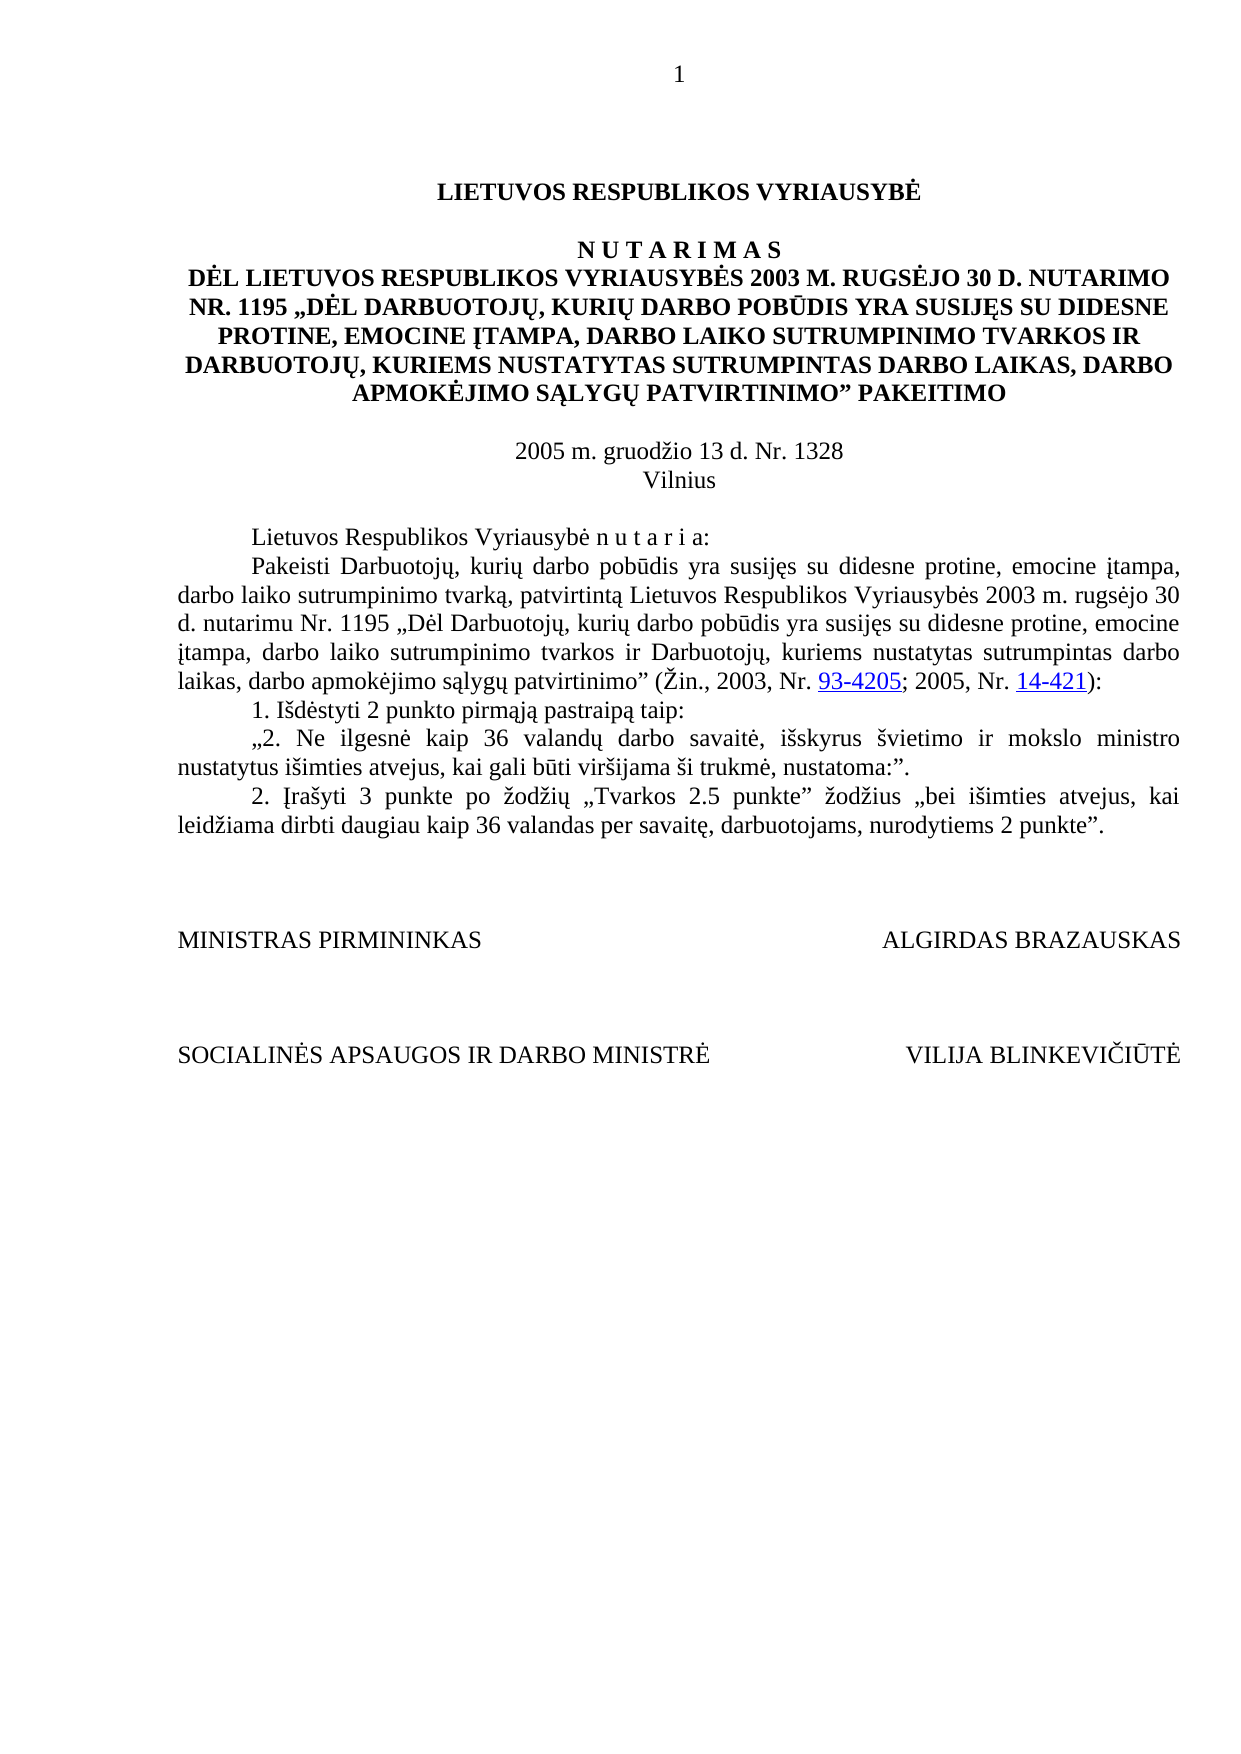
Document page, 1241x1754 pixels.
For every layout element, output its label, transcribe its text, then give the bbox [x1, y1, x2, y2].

text Pakeisti Darbuotojų, kurių darbo pobūdis yra susijęs su didesne protine, emocine įtampa, darbo laiko sutrumpinimo tvarką, patvirtintą Lietuvos Respublikos Vyriausybės 2003 m. rugsėjo 30 d. nutarimu Nr. 1195 „Dėl Darbuotojų, kurių darbo pobūdis yra susijęs su didesne protine, emocine įtampa, darbo laiko sutrumpinimo tvarkos ir Darbuotojų, kuriems nustatytas sutrumpintas darbo laikas, darbo apmokėjimo sąlygų patvirtinimo” (Žin., 2003, Nr. 93-4205; 2005, Nr. 14-421): [177, 551, 1181, 695]
text 2. Įrašyti 3 punkte po žodžių „Tvarkos 2.5 punkte” žodžius „bei išimties atvejus, kai leidžiama dirbti daugiau kaip 36 valandas per savaitę, darbuotojams, nurodytiems 2 punkte”. [177, 781, 1181, 838]
text „2. Ne ilgesnė kaip 36 valandų darbo savaitė, išskyrus švietimo ir mokslo ministro nustatytus išimties atvejus, kai gali būti viršijama ši trukmė, nustatoma:”. [177, 723, 1181, 781]
text Lietuvos Respublikos Vyriausybė nutaria: [177, 522, 1181, 551]
text LIETUVOS RESPUBLIKOS VYRIAUSYBĖ [177, 177, 1181, 206]
text 1. Išdėstyti 2 punkto pirmąją pastraipą taip: [177, 695, 1181, 723]
text Vilnius [177, 465, 1181, 493]
text MINISTRAS PIRMININKAS ALGIRDAS BRAZAUSKAS [177, 925, 1181, 953]
text 2005 m. gruodžio 13 d. Nr. 1328 [177, 436, 1181, 465]
text N U T A R I M A S [177, 235, 1181, 263]
text SOCIALINĖS APSAUGOS IR DARBO MINISTRĖ VILIJA BLINKEVIČIŪTĖ [177, 1040, 1181, 1068]
text DĖL LIETUVOS RESPUBLIKOS VYRIAUSYBĖS 2003 M. RUGSĖJO 30 D. NUTARIMO NR. 1195 „DĖL DARBUOTOJŲ, KURIŲ DARBO POBŪDIS YRA SUSIJĘS SU DIDESNE PROTINE, EMOCINE ĮTAMPA, DARBO LAIKO SUTRUMPINIMO TVARKOS IR DARBUOTOJŲ, KURIEMS NUSTATYTAS SUTRUMPINTAS DARBO LAIKAS, DARBO APMOKĖJIMO SĄLYGŲ PATVIRTINIMO” PAKEITIMO [177, 263, 1181, 407]
